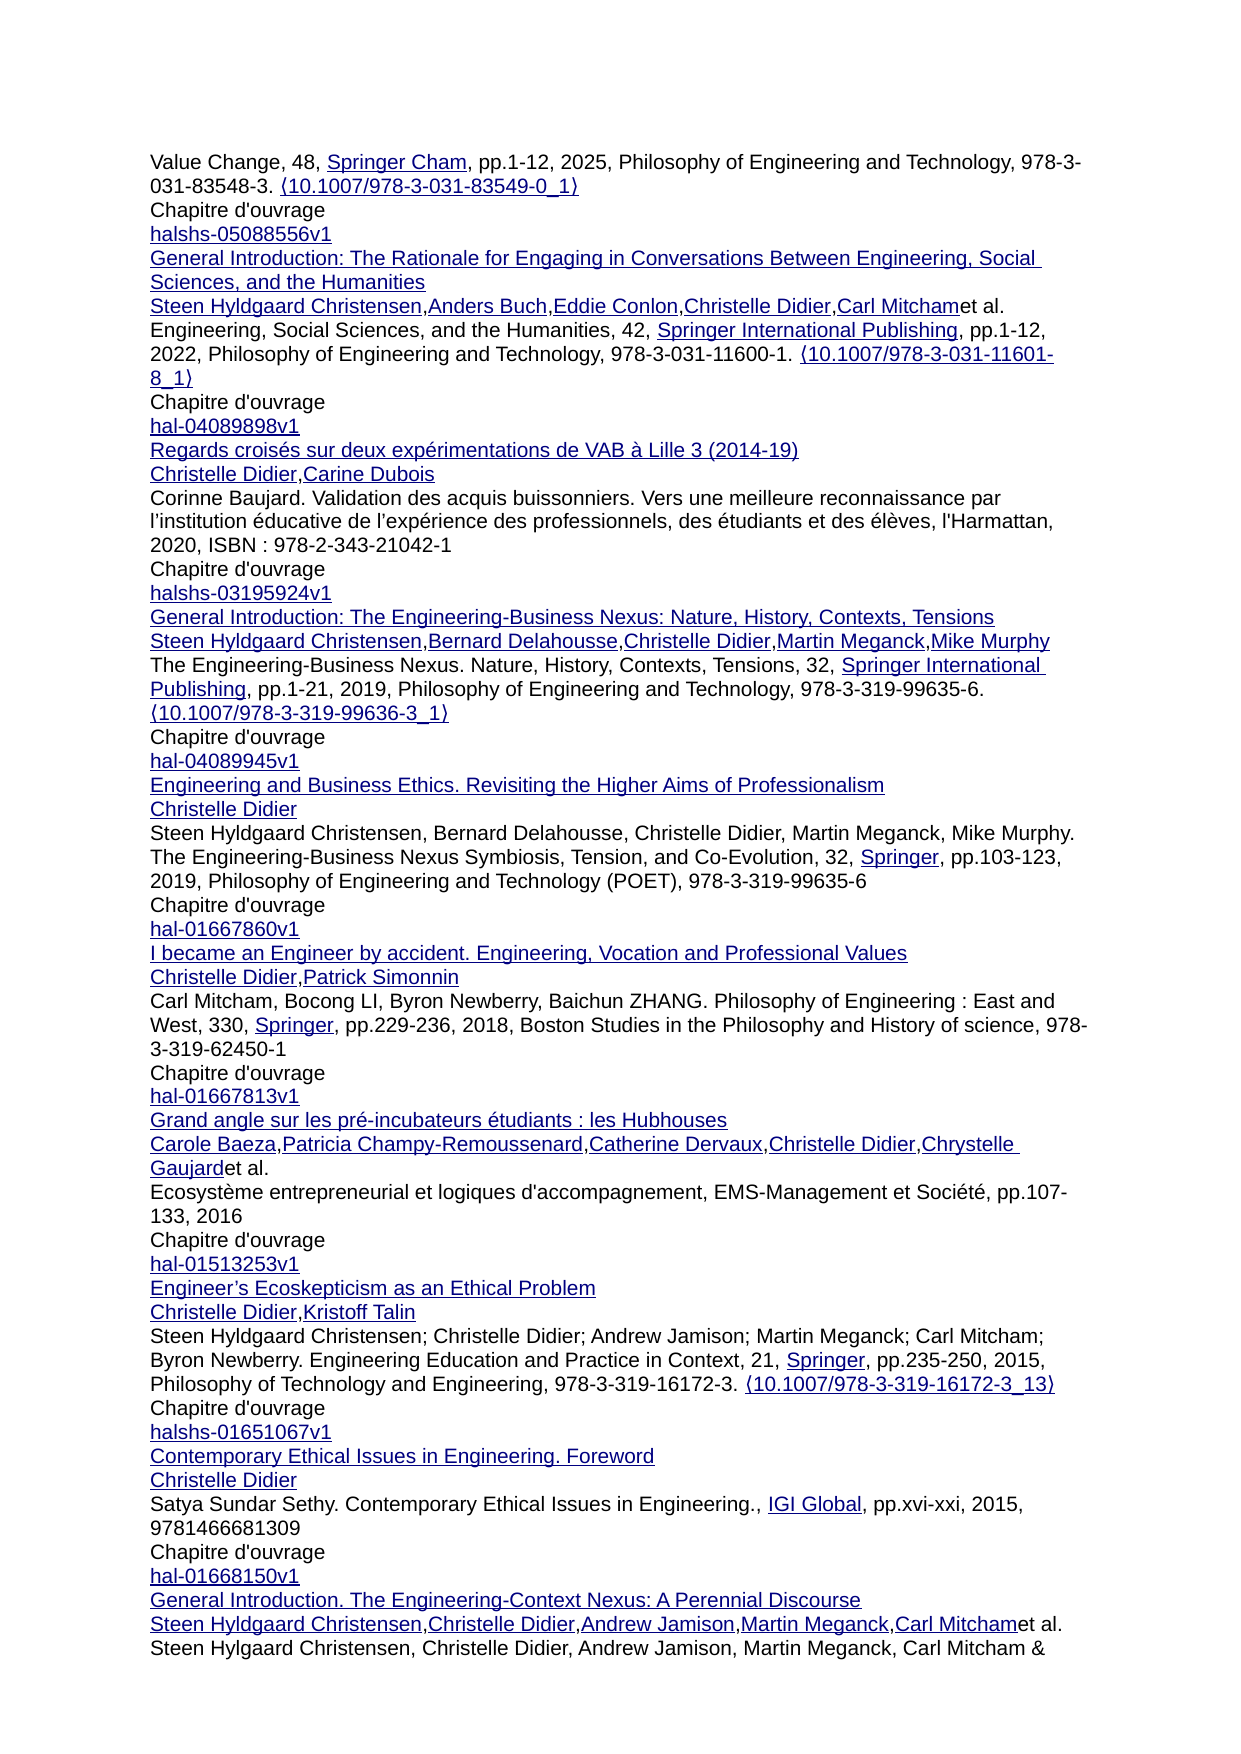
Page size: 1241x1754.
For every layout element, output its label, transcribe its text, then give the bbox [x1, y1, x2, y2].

table_cell Engineering and Business Ethics. Revisiting the Higher Aims of Professionalism Christelle Didier Steen Hyldgaard Christensen, Bernard Delahousse, Christelle Didier, Martin Meganck, Mike Murphy. The Engineering-Business Nexus Symbiosis, Tension, and Co-Evolution, 32, Springer, pp.103-123, 2019, Philosophy of Engineering and Technology (POET), 978-3-319-99635-6 Chapitre d'ouvrage hal-01667860v1 [150, 773, 1090, 941]
table_cell Contemporary Ethical Issues in Engineering. Foreword Christelle Didier Satya Sundar Sethy. Contemporary Ethical Issues in Engineering., IGI Global, pp.xvi-xxi, 2015, 9781466681309 Chapitre d'ouvrage hal-01668150v1 [150, 1444, 1090, 1587]
table_cell General Introduction. The Engineering-Context Nexus: A Perennial Discourse Steen Hyldgaard Christensen,Christelle Didier,Andrew Jamison,Martin Meganck,Carl Mitchamet al. Steen Hylgaard Christensen, Christelle Didier, Andrew Jamison, Martin Meganck, Carl Mitcham & [150, 1588, 1090, 1659]
table_cell General Introduction: The Engineering-Business Nexus: Nature, History, Contexts, Tensions Steen Hyldgaard Christensen,Bernard Delahousse,Christelle Didier,Martin Meganck,Mike Murphy The Engineering-Business Nexus. Nature, History, Contexts, Tensions, 32, Springer International Publishing, pp.1-21, 2019, Philosophy of Engineering and Technology, 978-3-319-99635-6. ⟨10.1007/978-3-319-99636-3_1⟩ Chapitre d'ouvrage hal-04089945v1 [150, 605, 1090, 773]
table_cell General Introduction: The Rationale for Engaging in Conversations Between Engineering, Social Sciences, and the Humanities Steen Hyldgaard Christensen,Anders Buch,Eddie Conlon,Christelle Didier,Carl Mitchamet al. Engineering, Social Sciences, and the Humanities, 42, Springer International Publishing, pp.1-12, 2022, Philosophy of Engineering and Technology, 978-3-031-11600-1. ⟨10.1007/978-3-031-11601-8_1⟩ Chapitre d'ouvrage hal-04089898v1 [150, 246, 1090, 437]
table_cell Grand angle sur les pré-incubateurs étudiants : les Hubhouses Carole Baeza,Patricia Champy-Remoussenard,Catherine Dervaux,Christelle Didier,Chrystelle Gaujardet al. Ecosystème entrepreneurial et logiques d'accompagnement, EMS-Management et Société, pp.107-133, 2016 Chapitre d'ouvrage hal-01513253v1 [150, 1108, 1090, 1276]
table_cell Regards croisés sur deux expérimentations de VAB à Lille 3 (2014-19) Christelle Didier,Carine Dubois Corinne Baujard. Validation des acquis buissonniers. Vers une meilleure reconnaissance par l’institution éducative de l’expérience des professionnels, des étudiants et des élèves, l'Harmattan, 2020, ISBN : 978-2-343-21042-1 Chapitre d'ouvrage halshs-03195924v1 [150, 438, 1090, 605]
table_cell I became an Engineer by accident. Engineering, Vocation and Professional Values Christelle Didier,Patrick Simonnin Carl Mitcham, Bocong LI, Byron Newberry, Baichun ZHANG. Philosophy of Engineering : East and West, 330, Springer, pp.229-236, 2018, Boston Studies in the Philosophy and History of science, 978-3-319-62450-1 Chapitre d'ouvrage hal-01667813v1 [150, 941, 1090, 1108]
table_header Values Change, So Does Philosophy of Technology and Engineering Christelle Didier,Aurélien Béranger,Antoine Bouzin,Hugo Paris,Jérémie Supiot Christelle Didier; Aurélien Béranger; Antoine Bouzin; Hugo Paris; Jérémie Supiot. Engineering and Value Change, 48, Springer Cham, pp.1-12, 2025, Philosophy of Engineering and Technology, 978-3-031-83548-3. ⟨10.1007/978-3-031-83549-0_1⟩ Chapitre d'ouvrage halshs-05088556v1 [150, 150, 1090, 246]
table_cell Engineer’s Ecoskepticism as an Ethical Problem Christelle Didier,Kristoff Talin Steen Hyldgaard Christensen; Christelle Didier; Andrew Jamison; Martin Meganck; Carl Mitcham; Byron Newberry. Engineering Education and Practice in Context, 21, Springer, pp.235-250, 2015, Philosophy of Technology and Engineering, 978-3-319-16172-3. ⟨10.1007/978-3-319-16172-3_13⟩ Chapitre d'ouvrage halshs-01651067v1 [150, 1276, 1090, 1444]
